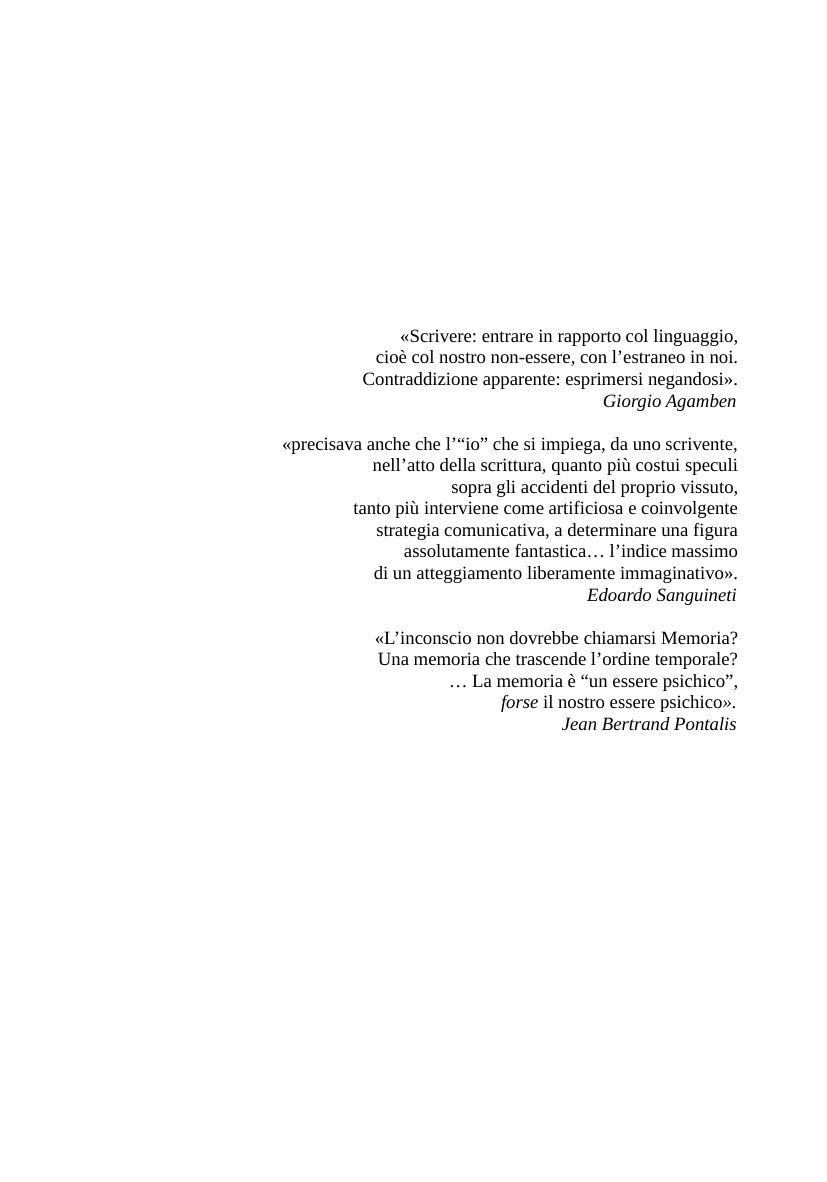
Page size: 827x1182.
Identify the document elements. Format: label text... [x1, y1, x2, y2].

text Contraddizione apparente: esprimersi negandosi». [88, 368, 738, 389]
text Una memoria che trascende l’ordine temporale? [88, 648, 738, 670]
text sopra gli accidenti del proprio vissuto, [88, 476, 738, 497]
text … La memoria è “un essere psichico”, [88, 670, 738, 691]
text strategia comunicativa, a determinare una figura [88, 519, 738, 540]
text assolutamente fantastica… l’indice massimo [88, 540, 738, 562]
text tanto più interviene come artificiosa e coinvolgente [88, 497, 738, 519]
text Edoardo Sanguineti [88, 583, 738, 605]
text Jean Bertrand Pontalis [88, 713, 738, 734]
text cioè col nostro non-essere, con l’estraneo in noi. [88, 346, 738, 368]
text «L’inconscio non dovrebbe chiamarsi Memoria? [88, 627, 738, 648]
text forse il nostro essere psichico». [88, 691, 738, 713]
text di un atteggiamento liberamente immaginativo». [88, 562, 738, 583]
text nell’atto della scrittura, quanto più costui speculi [88, 454, 738, 476]
text «precisava anche che l’“io” che si impiega, da uno scrivente, [88, 433, 738, 454]
text «Scrivere: entrare in rapporto col linguaggio, [88, 325, 738, 346]
text Giorgio Agamben [88, 389, 738, 411]
